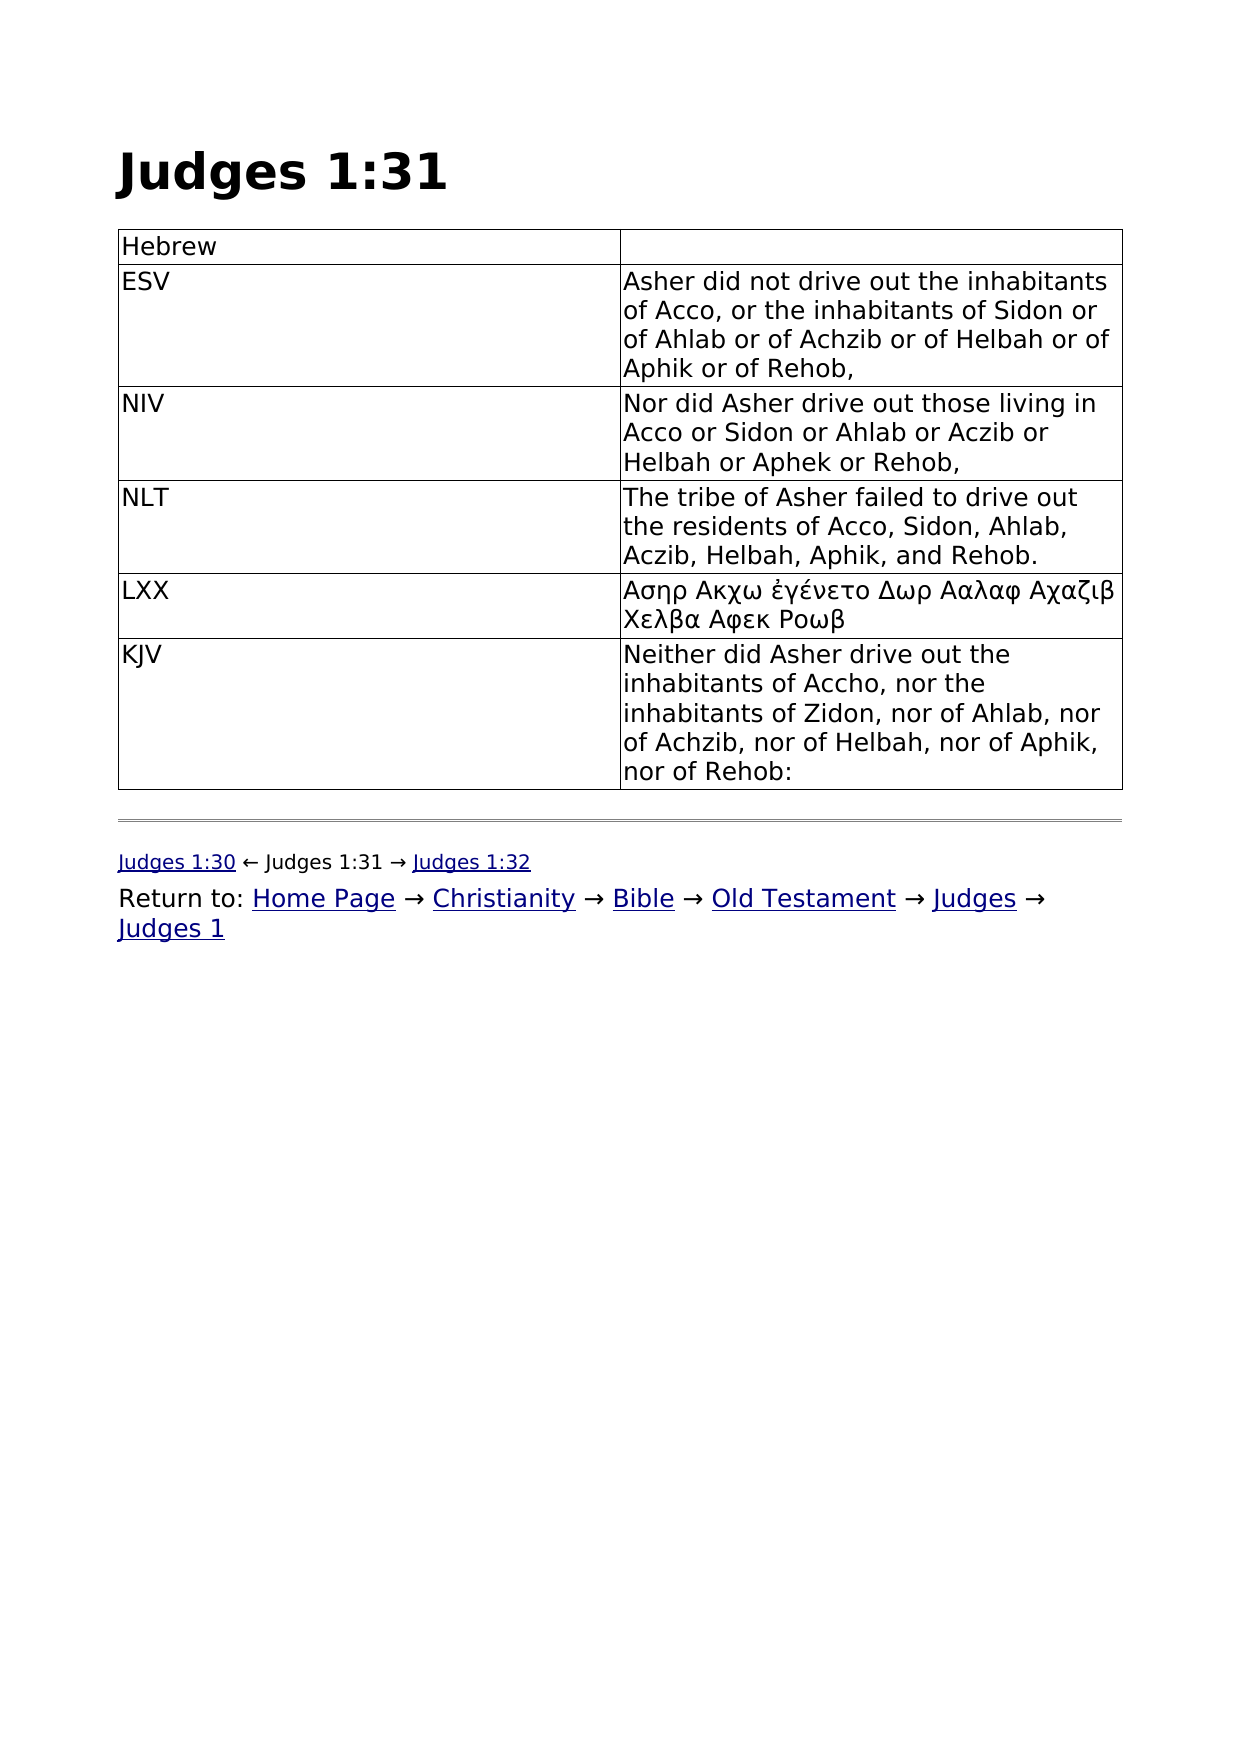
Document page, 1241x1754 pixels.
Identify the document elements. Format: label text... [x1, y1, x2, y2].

table_header [621, 230, 1122, 264]
table_header Hebrew [119, 230, 620, 264]
text Judges 1:30 ← Judges 1:31 → Judges 1:32 [118, 851, 1122, 884]
table_cell Asher did not drive out the inhabitants of Acco, or the inhabitants of Sidon or of Ahlab or of Achzib or of Helbah or of Aphik or of Rehob, [621, 265, 1122, 386]
table_cell Ασηρ Ακχω ἐγένετο Δωρ Ααλαφ Αχαζιβ Χελβα Αφεκ Ροωβ [621, 574, 1122, 637]
table_cell Nor did Asher drive out those living in Acco or Sidon or Ahlab or Aczib or Helbah or Aphek or Rehob, [621, 387, 1122, 480]
subtitle Judges 1:31 [118, 143, 1122, 201]
table_cell The tribe of Asher failed to drive out the residents of Acco, Sidon, Ahlab, Aczib, Helbah, Aphik, and Rehob. [621, 481, 1122, 573]
table_cell LXX [119, 574, 620, 637]
table_cell ESV [119, 265, 620, 386]
table_cell KJV [119, 639, 620, 789]
table_cell Neither did Asher drive out the inhabitants of Accho, nor the inhabitants of Zidon, nor of Ahlab, nor of Achzib, nor of Helbah, nor of Aphik, nor of Rehob: [621, 639, 1122, 789]
table_cell NLT [119, 481, 620, 573]
table_cell NIV [119, 387, 620, 480]
text Return to: Home Page → Christianity → Bible → Old Testament → Judges → Judges 1 [118, 884, 1122, 943]
